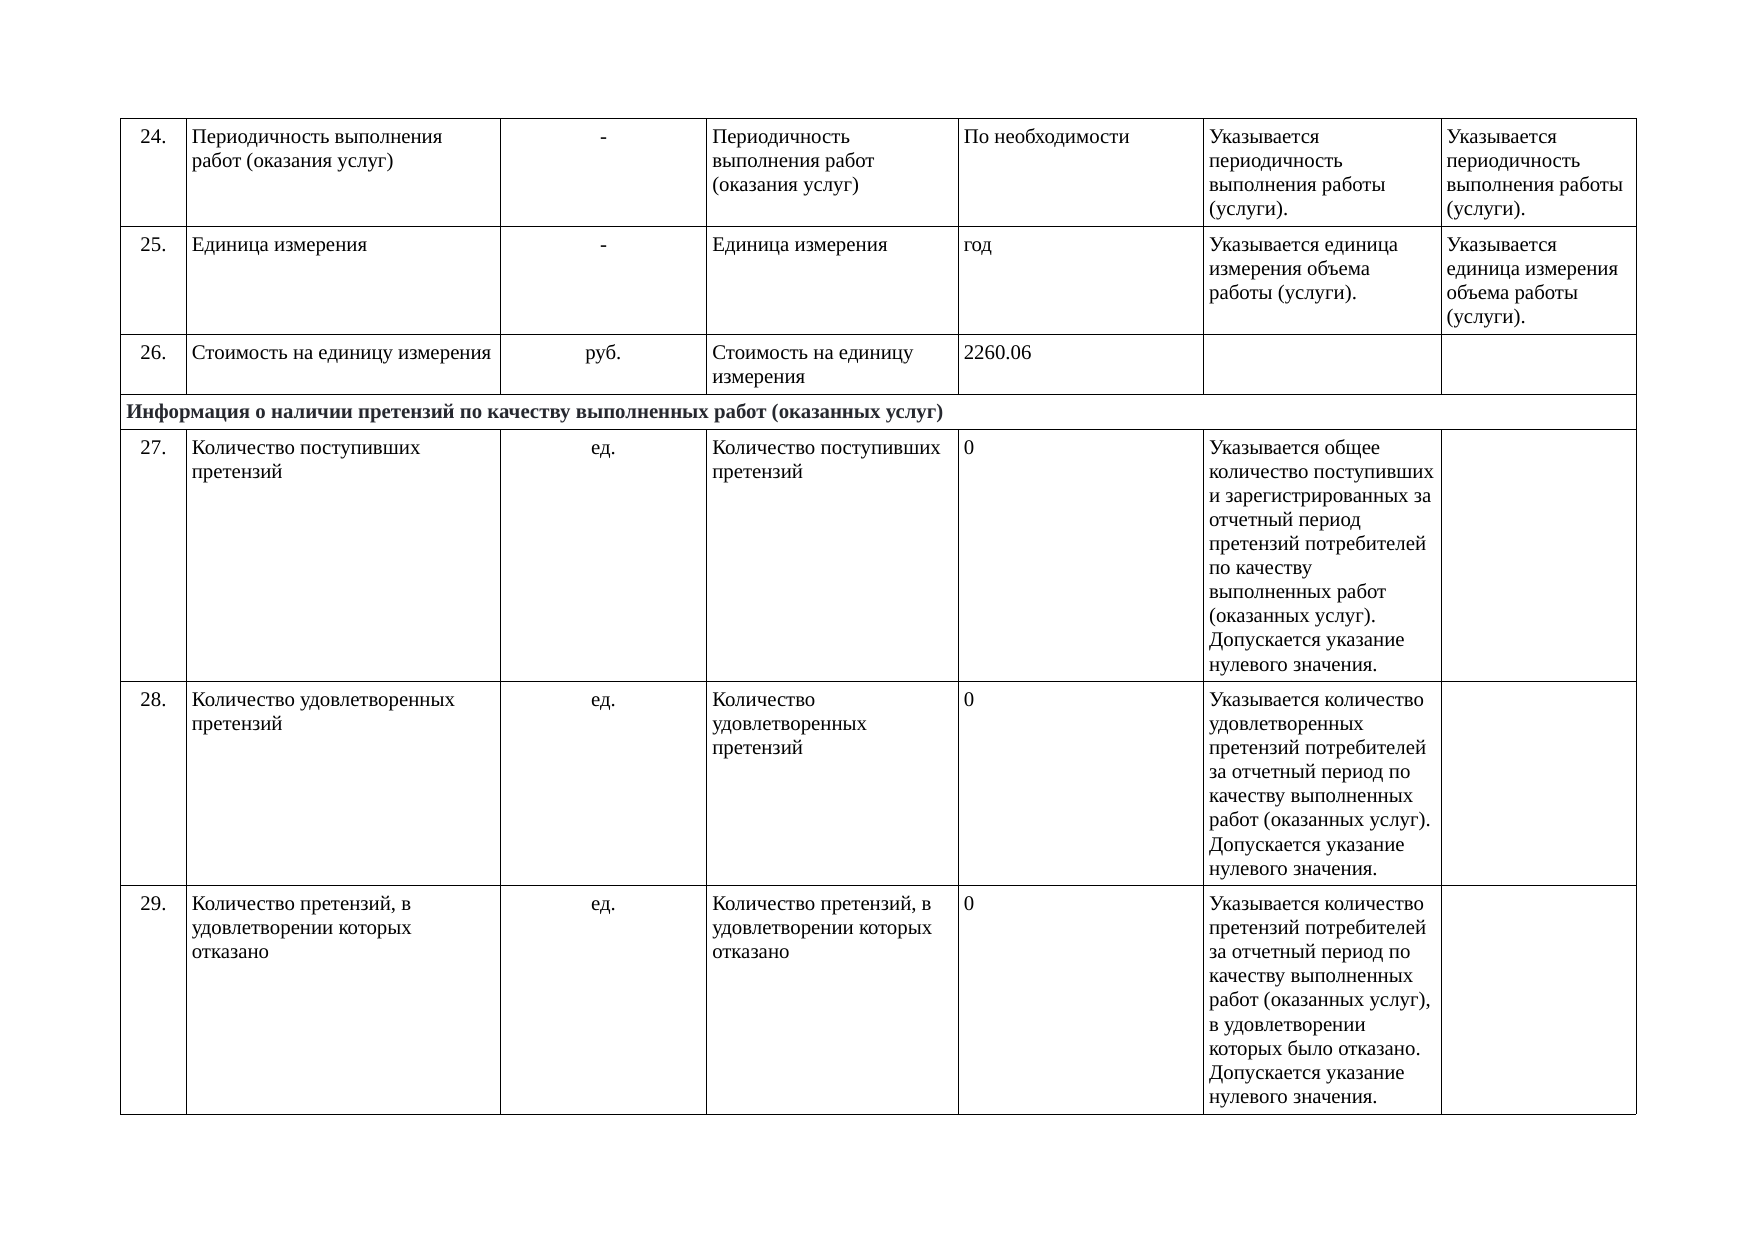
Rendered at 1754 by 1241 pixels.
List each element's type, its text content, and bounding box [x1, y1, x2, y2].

table_cell Количество удовлетворенных претензий [187, 682, 500, 885]
table_cell Указывается единица измерения объема работы (услуги). [1442, 227, 1636, 334]
table_cell Стоимость на единицу измерения [187, 335, 500, 393]
table_cell 26. [121, 335, 186, 393]
table_cell 0 [959, 430, 1203, 681]
table_cell 28. [121, 682, 186, 885]
table_cell 24. [121, 119, 186, 226]
table_cell Единица измерения [187, 227, 500, 334]
table_cell Стоимость на единицу измерения [707, 335, 958, 393]
table_cell Указывается количество удовлетворенных претензий потребителей за отчетный период по качеству выполненных работ (оказанных услуг). Допускается указание нулевого значения. [1204, 682, 1441, 885]
table_cell Периодичность выполнения работ (оказания услуг) [707, 119, 958, 226]
table_cell ед. [501, 886, 706, 1113]
table_cell Указывается количество претензий потребителей за отчетный период по качеству выполненных работ (оказанных услуг), в удовлетворении которых было отказано. Допускается указание нулевого значения. [1204, 886, 1441, 1113]
table_cell Информация о наличии претензий по качеству выполненных работ (оказанных услуг) [121, 395, 1636, 429]
table_cell [1442, 335, 1636, 393]
table_cell - [501, 119, 706, 226]
table_cell 25. [121, 227, 186, 334]
table_cell Единица измерения [707, 227, 958, 334]
table_cell Количество претензий, в удовлетворении которых отказано [707, 886, 958, 1113]
table_cell Количество поступивших претензий [187, 430, 500, 681]
table_cell - [501, 227, 706, 334]
table_cell [1204, 335, 1441, 393]
table_cell 0 [959, 682, 1203, 885]
table_cell Указывается периодичность выполнения работы (услуги). [1204, 119, 1441, 226]
table_cell [1442, 430, 1636, 681]
table_cell [1442, 886, 1636, 1113]
table_cell По необходимости [959, 119, 1203, 226]
table_cell ед. [501, 682, 706, 885]
table_cell Количество удовлетворенных претензий [707, 682, 958, 885]
table_cell 29. [121, 886, 186, 1113]
table_cell год [959, 227, 1203, 334]
table_cell 27. [121, 430, 186, 681]
table_cell ед. [501, 430, 706, 681]
table_cell 0 [959, 886, 1203, 1113]
table_cell 2260,06 [959, 335, 1203, 393]
table_cell руб. [501, 335, 706, 393]
table_cell Указывается периодичность выполнения работы (услуги). [1442, 119, 1636, 226]
table_cell Периодичность выполнения работ (оказания услуг) [187, 119, 500, 226]
table_cell Количество поступивших претензий [707, 430, 958, 681]
table_cell Количество претензий, в удовлетворении которых отказано [187, 886, 500, 1113]
table_cell [1442, 682, 1636, 885]
table_cell Указывается единица измерения объема работы (услуги). [1204, 227, 1441, 334]
table_cell Указывается общее количество поступивших и зарегистрированных за отчетный период претензий потребителей по качеству выполненных работ (оказанных услуг). Допускается указание нулевого значения. [1204, 430, 1441, 681]
